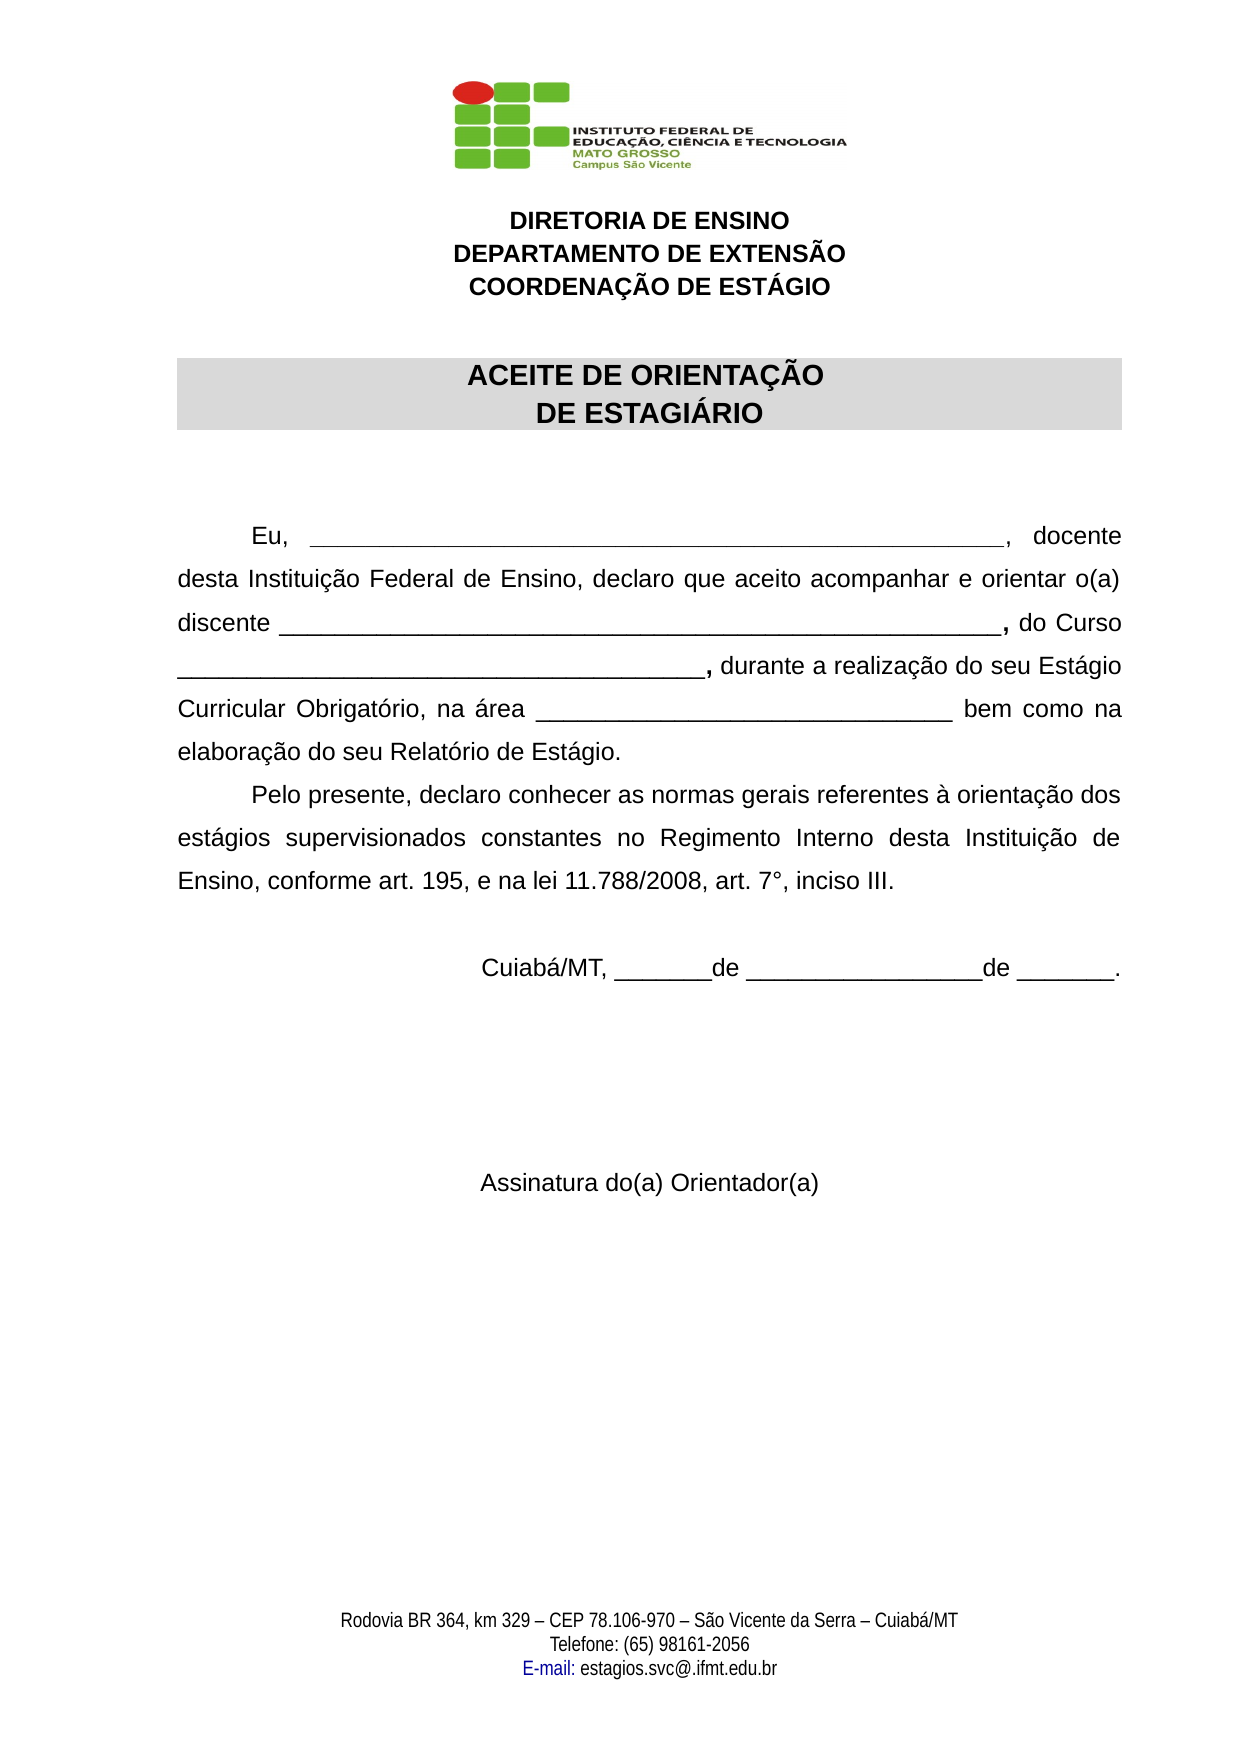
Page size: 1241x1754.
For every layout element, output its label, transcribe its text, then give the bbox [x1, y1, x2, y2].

picture [452, 81, 847, 170]
text Pelo presente, declaro conhecer as normas gerais referentes à orientação dos estágios supervisionados constantes no Regimento Interno desta Instituição de Ensino, conforme art. 195, e na lei 11.788/2008, art. 7°, inciso III. [177, 780, 1122, 895]
text Cuiabá/MT, _______de _________________de _______. [177, 952, 1122, 981]
text Assinatura do(a) Orientador(a) [177, 1168, 1122, 1197]
text ACEITE DE ORIENTAÇÃO [177, 358, 1122, 391]
text Eu, __________________________________________________, docente desta Instituição Federal de Ensino, declaro que aceito acompanhar e orientar o(a) discente ____________________________________________________, do Curso ______________________________________, durante a realização do seu Estágio Curricular Obrigatório, na área ______________________________ bem como na elaboração do seu Relatório de Estágio. [177, 521, 1122, 766]
text DE ESTAGIÁRIO [177, 396, 1122, 430]
